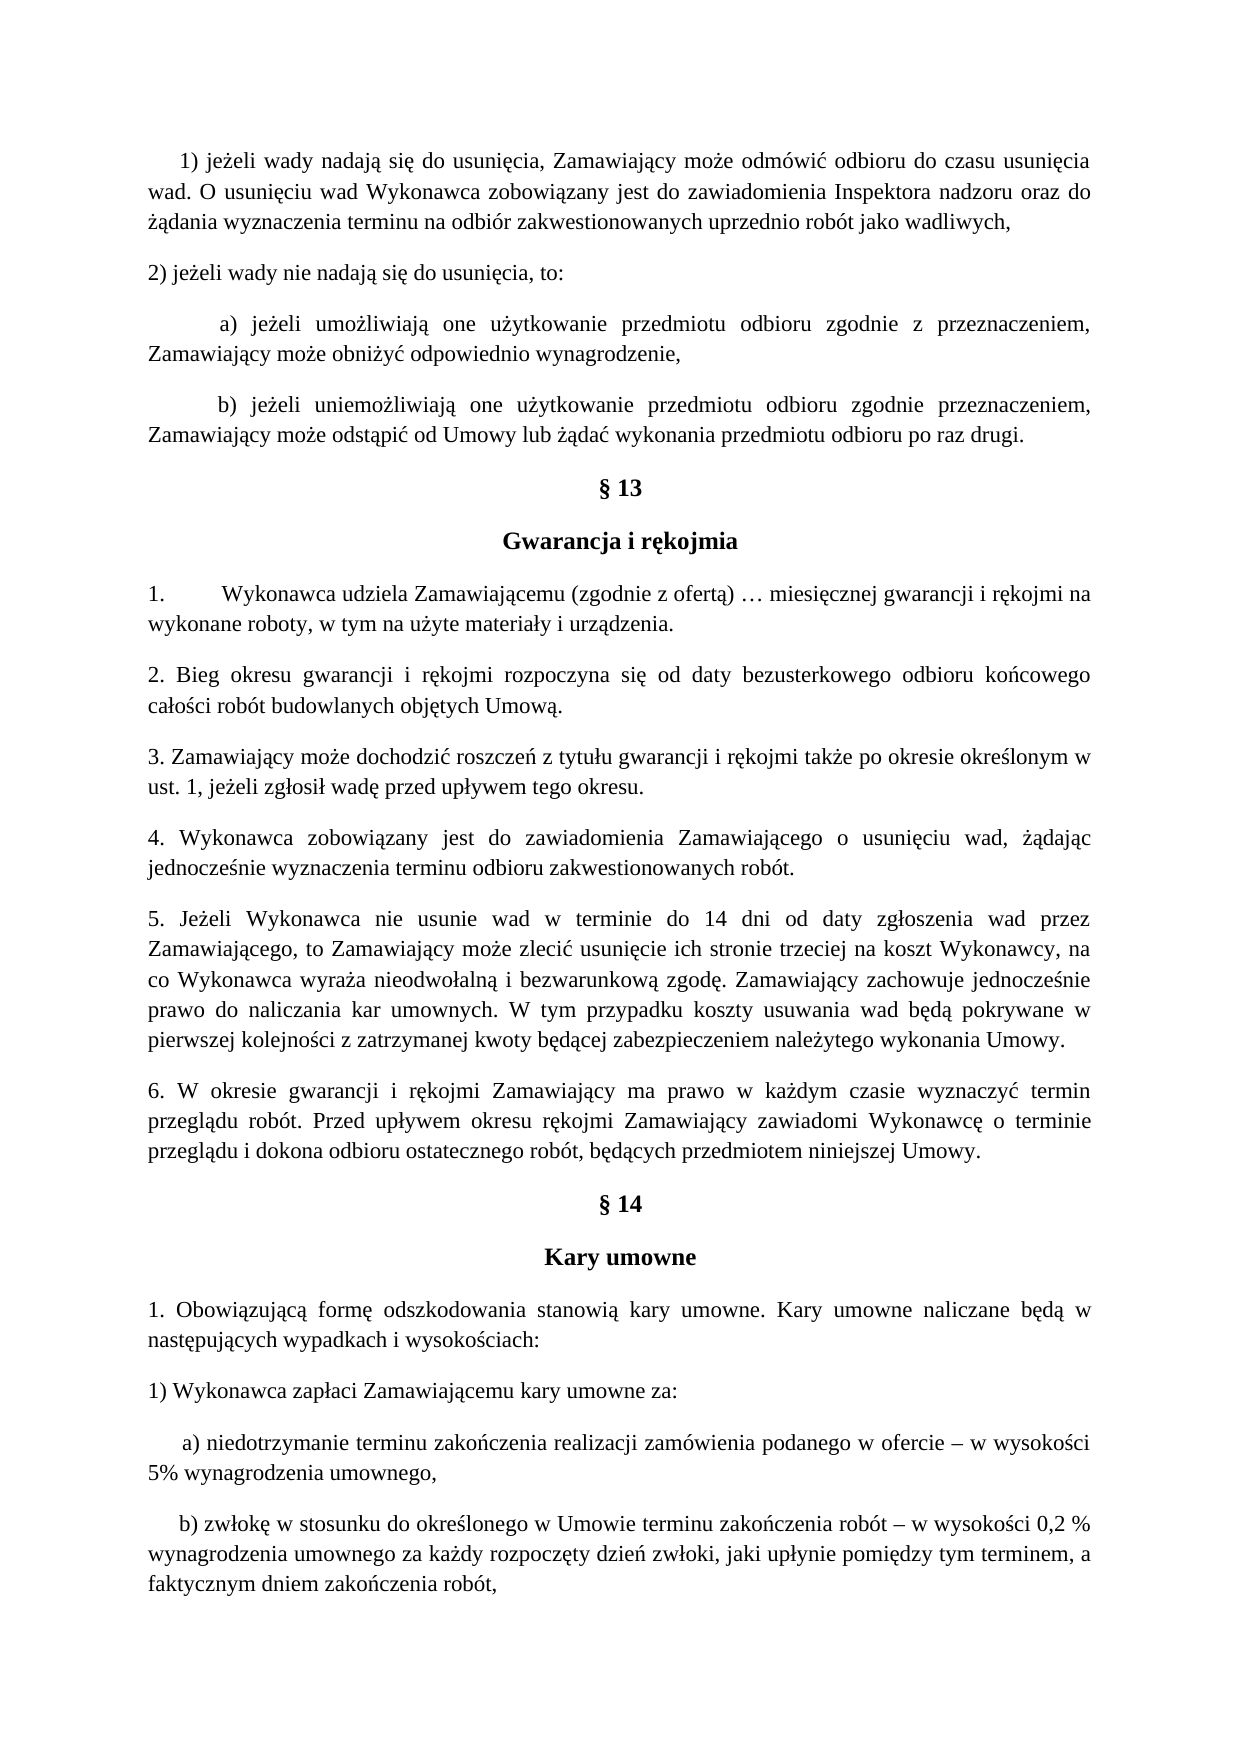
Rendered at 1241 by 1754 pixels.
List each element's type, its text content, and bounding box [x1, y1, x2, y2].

text b) jeżeli uniemożliwiają one użytkowanie przedmiotu odbioru zgodnie przeznaczeniem, Zamawiający może odstąpić od Umowy lub żądać wykonania przedmiotu odbioru po raz drugi. [148, 391, 1093, 448]
text a) niedotrzymanie terminu zakończenia realizacji zamówienia podanego w ofercie – w wysokości 5% wynagrodzenia umownego, [148, 1429, 1093, 1485]
text Gwarancja i rękojmia [148, 526, 1093, 555]
text Kary umowne [148, 1242, 1093, 1271]
text 3. Zamawiający może dochodzić roszczeń z tytułu gwarancji i rękojmi także po okresie określonym w ust. 1, jeżeli zgłosił wadę przed upływem tego okresu. [148, 743, 1093, 799]
text 2. Bieg okresu gwarancji i rękojmi rozpoczyna się od daty bezusterkowego odbioru końcowego całości robót budowlanych objętych Umową. [148, 662, 1093, 718]
text § 14 [148, 1189, 1093, 1217]
text 1. Obowiązującą formę odszkodowania stanowią kary umowne. Kary umowne naliczane będą w następujących wypadkach i wysokościach: [148, 1296, 1093, 1353]
text 6. W okresie gwarancji i rękojmi Zamawiający ma prawo w każdym czasie wyznaczyć termin przeglądu robót. Przed upływem okresu rękojmi Zamawiający zawiadomi Wykonawcę o terminie przeglądu i dokona odbioru ostatecznego robót, będących przedmiotem niniejszej Umowy. [148, 1077, 1093, 1164]
text 1) Wykonawca zapłaci Zamawiającemu kary umowne za: [148, 1378, 1093, 1404]
text 4. Wykonawca zobowiązany jest do zawiadomienia Zamawiającego o usunięciu wad, żądając jednocześnie wyznaczenia terminu odbioru zakwestionowanych robót. [148, 824, 1093, 881]
text 5. Jeżeli Wykonawca nie usunie wad w terminie do 14 dni od daty zgłoszenia wad przez Zamawiającego, to Zamawiający może zlecić usunięcie ich stronie trzeciej na koszt Wykonawcy, na co Wykonawca wyraża nieodwołalną i bezwarunkową zgodę. Zamawiający zachowuje jednocześnie prawo do naliczania kar umownych. W tym przypadku koszty usuwania wad będą pokrywane w pierwszej kolejności z zatrzymanej kwoty będącej zabezpieczeniem należytego wykonania Umowy. [148, 905, 1093, 1052]
text 1. Wykonawca udziela Zamawiającemu (zgodnie z ofertą) … miesięcznej gwarancji i rękojmi na wykonane roboty, w tym na użyte materiały i urządzenia. [148, 580, 1093, 637]
text 2) jeżeli wady nie nadają się do usunięcia, to: [148, 259, 1093, 285]
text § 13 [148, 473, 1093, 501]
text a) jeżeli umożliwiają one użytkowanie przedmiotu odbioru zgodnie z przeznaczeniem, Zamawiający może obniżyć odpowiednio wynagrodzenie, [148, 310, 1093, 367]
text 1) jeżeli wady nadają się do usunięcia, Zamawiający może odmówić odbioru do czasu usunięcia wad. O usunięciu wad Wykonawca zobowiązany jest do zawiadomienia Inspektora nadzoru oraz do żądania wyznaczenia terminu na odbiór zakwestionowanych uprzednio robót jako wadliwych, [148, 148, 1093, 234]
text b) zwłokę w stosunku do określonego w Umowie terminu zakończenia robót – w wysokości 0,2 % wynagrodzenia umownego za każdy rozpoczęty dzień zwłoki, jaki upłynie pomiędzy tym terminem, a faktycznym dniem zakończenia robót, [148, 1510, 1093, 1597]
